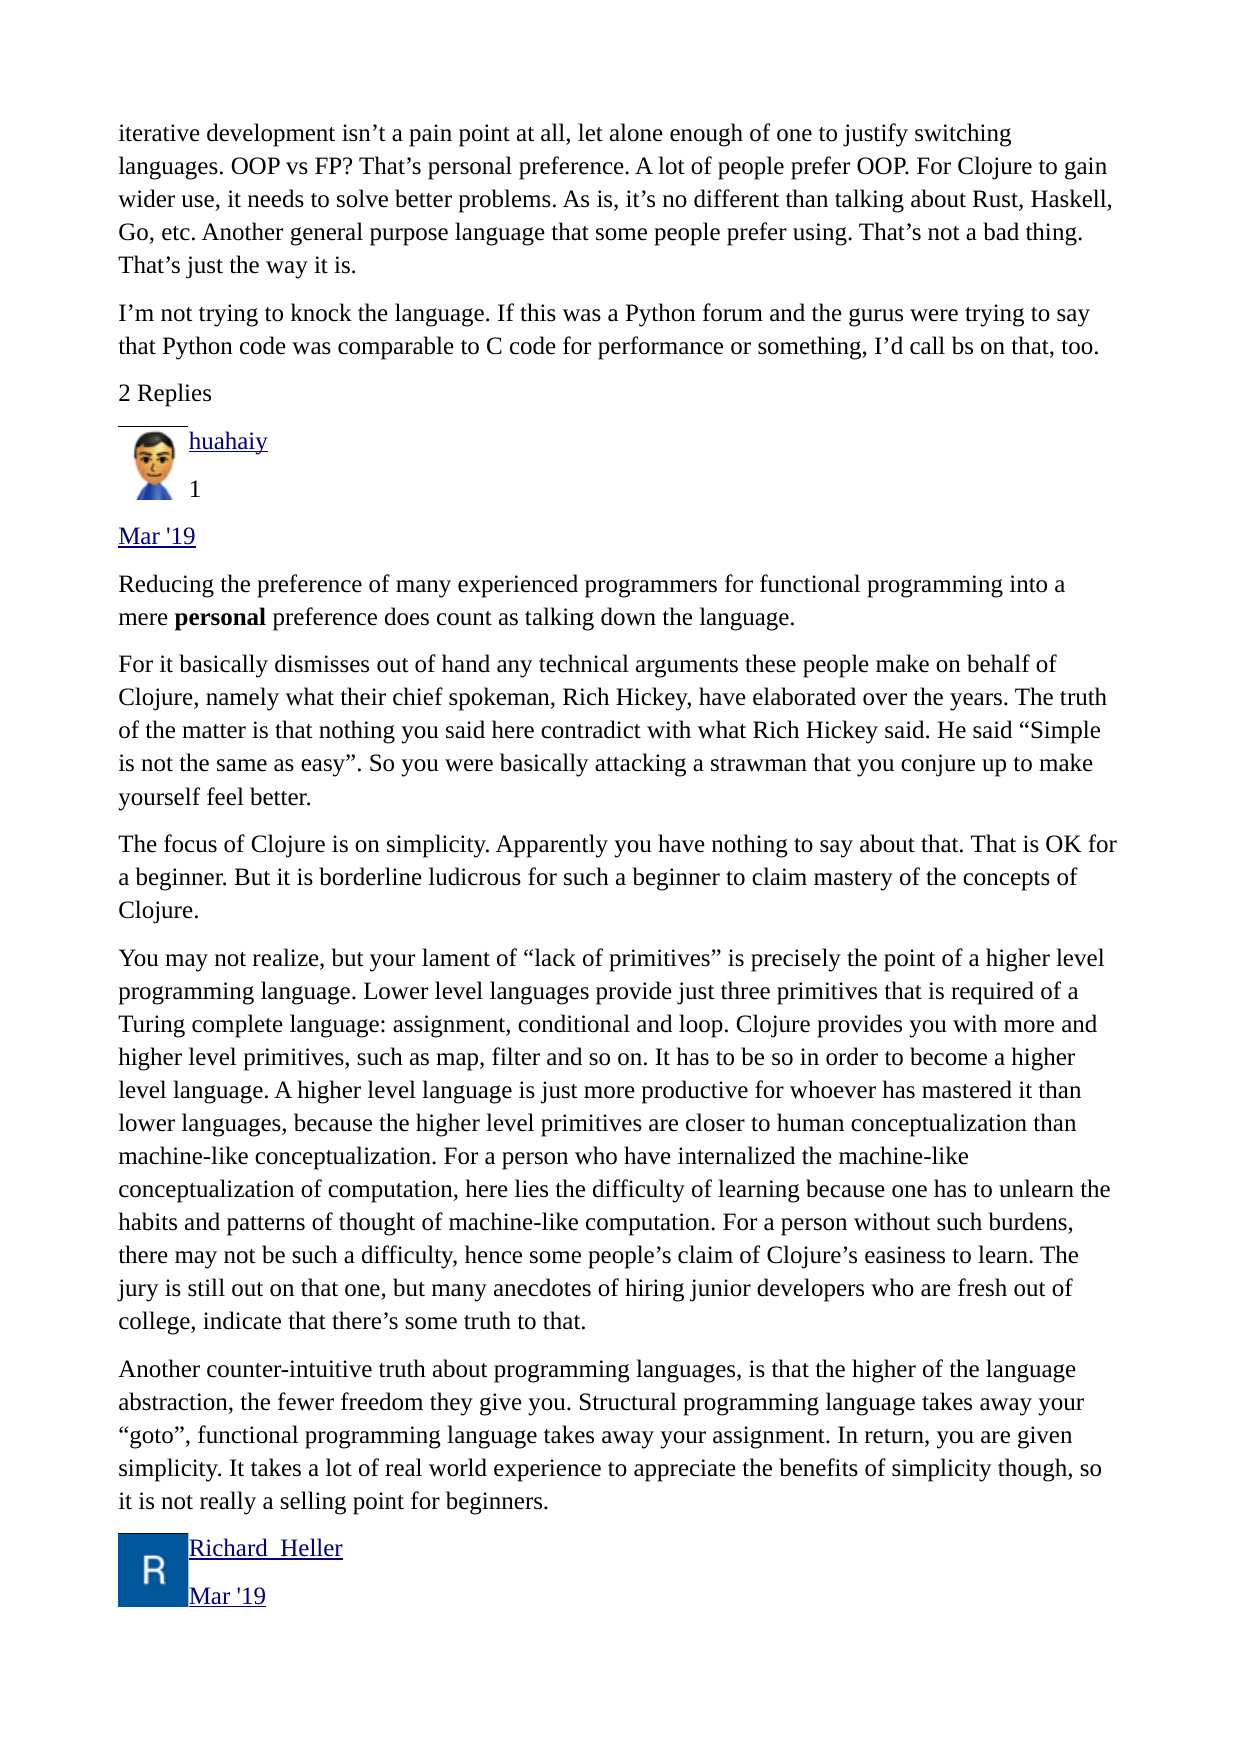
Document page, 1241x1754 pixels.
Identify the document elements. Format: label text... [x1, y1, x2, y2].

text Another counter-intuitive truth about programming languages, is that the higher of the language abstraction, the fewer freedom they give you. Structural programming language takes away your “goto”, functional programming language takes away your assignment. In return, you are given simplicity. It takes a lot of real world experience to appreciate the benefits of simplicity though, so it is not really a selling point for beginners. [118, 1354, 1122, 1514]
text 2 Replies [118, 378, 1122, 407]
picture [118, 426, 189, 500]
text 1 [118, 474, 1122, 502]
text huahaiy [189, 426, 1122, 455]
text Richard_Heller [189, 1533, 1122, 1562]
text Mar '19 [118, 521, 1122, 550]
text iterative development isn’t a pain point at all, let alone enough of one to justify switching languages. OOP vs FP? That’s personal preference. A lot of people prefer OOP. For Clojure to gain wider use, it needs to solve better problems. As is, it’s no different than talking about Rust, Haskell, Go, etc. Another general purpose language that some people prefer using. That’s not a bad thing. That’s just the way it is. [118, 118, 1122, 279]
text You may not realize, but your lament of “lack of primitives” is precisely the point of a higher level programming language. Lower level languages provide just three primitives that is required of a Turing complete language: assignment, conditional and loop. Clojure provides you with more and higher level primitives, such as map, filter and so on. It has to be so in order to become a higher level language. A higher level language is just more productive for whoever has mastered it than lower languages, because the higher level primitives are closer to human conceptualization than machine-like conceptualization. For a person who have internalized the machine-like conceptualization of computation, here lies the difficulty of learning because one has to unlearn the habits and patterns of thought of machine-like computation. For a person without such burdens, there may not be such a difficulty, hence some people’s claim of Clojure’s easiness to learn. The jury is still out on that one, but many anecdotes of hiring junior developers who are fresh out of college, indicate that there’s some truth to that. [118, 943, 1122, 1335]
text For it basically dismisses out of hand any technical arguments these people make on behalf of Clojure, namely what their chief spokeman, Rich Hickey, have elaborated over the years. The truth of the matter is that nothing you said here contradict with what Rich Hickey said. He said “Simple is not the same as easy”. So you were basically attacking a strawman that you conjure up to make yourself feel better. [118, 649, 1122, 810]
text Mar '19 [118, 1581, 1122, 1610]
text The focus of Clojure is on simplicity. Apparently you have nothing to say about that. That is OK for a beginner. But it is borderline ludicrous for such a beginner to claim mastery of the concepts of Clojure. [118, 829, 1122, 924]
picture [118, 1533, 189, 1607]
text I’m not trying to knock the language. If this was a Python forum and the gurus were trying to say that Python code was comparable to C code for performance or something, I’d call bs on that, too. [118, 298, 1122, 359]
text Reducing the preference of many experienced programmers for functional programming into a mere personal preference does count as talking down the language. [118, 569, 1122, 631]
